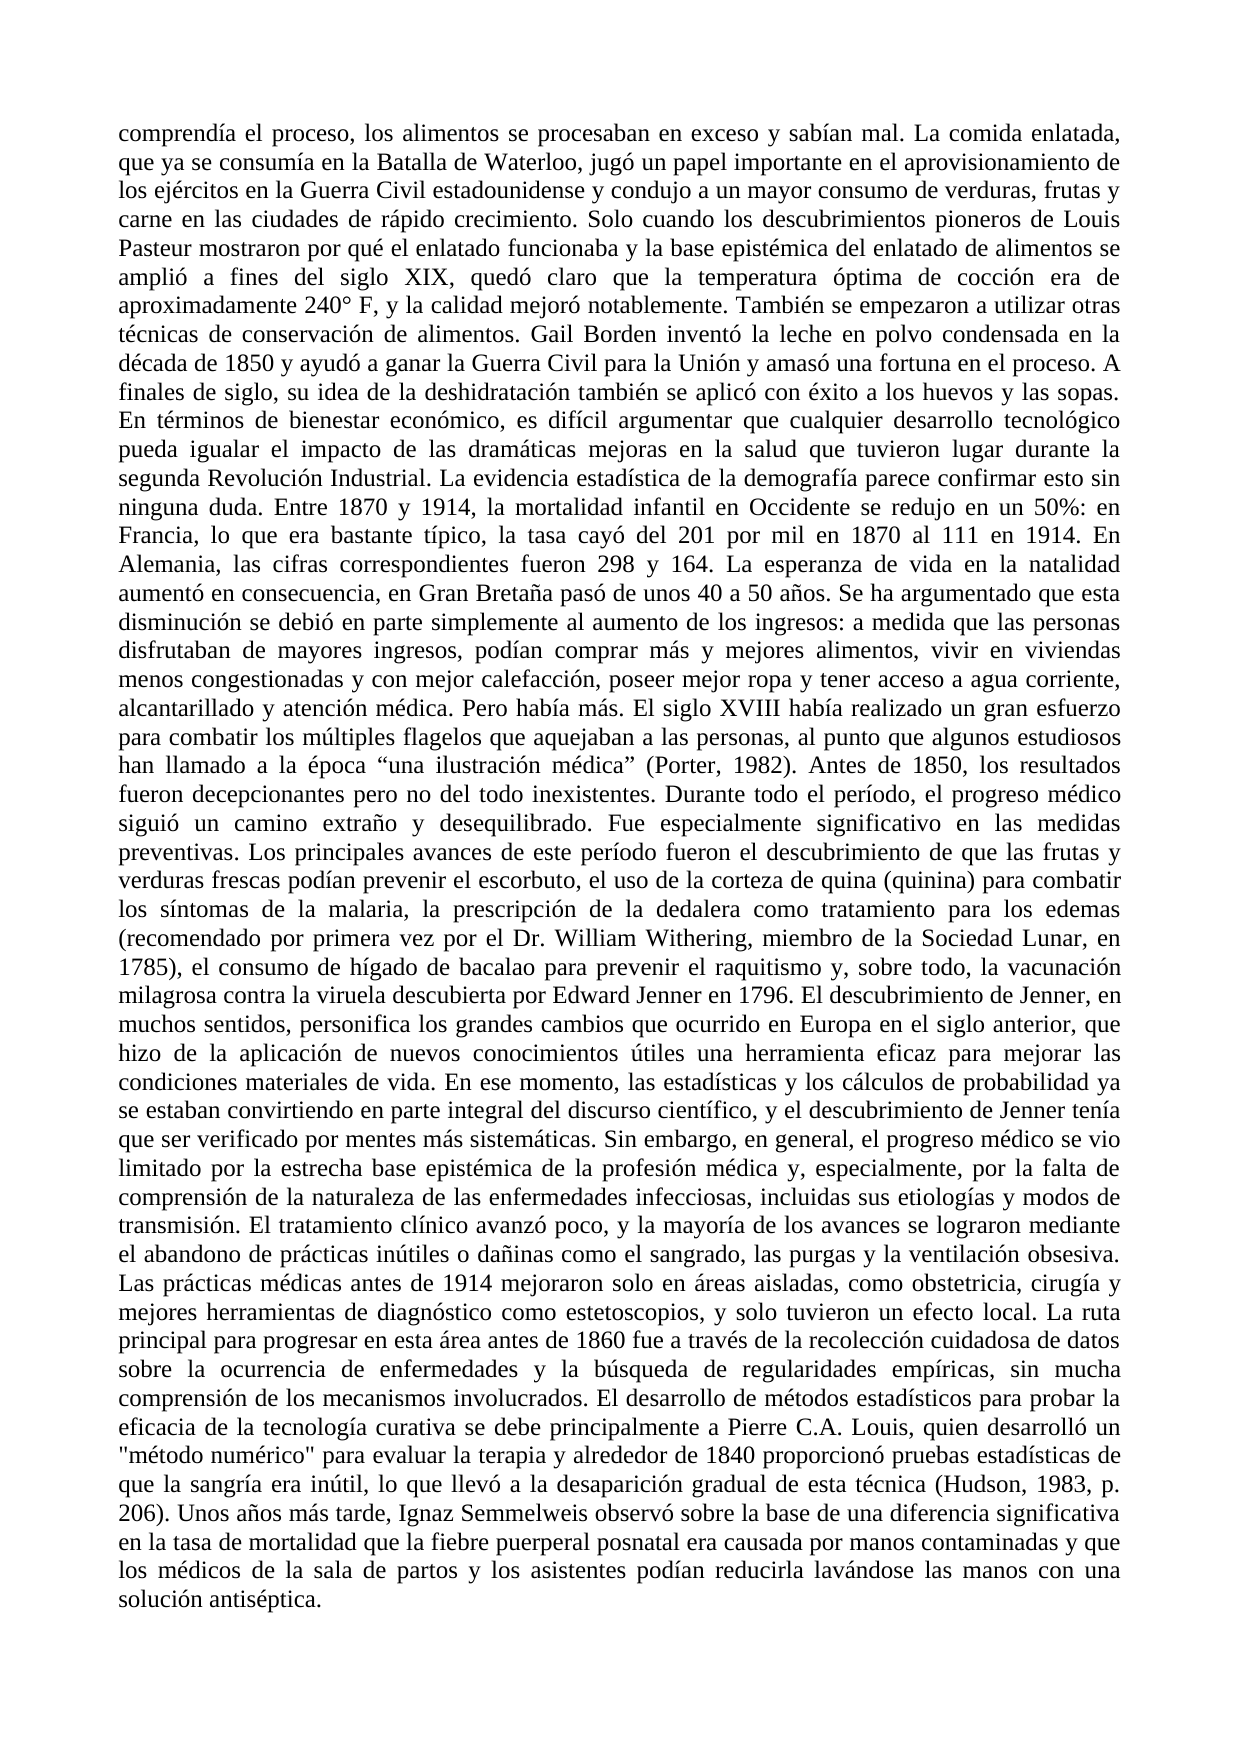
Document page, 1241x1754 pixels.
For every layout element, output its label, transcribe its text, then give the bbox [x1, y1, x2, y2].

text comprendía el proceso, los alimentos se procesaban en exceso y sabían mal. La comida enlatada, que ya se consumía en la Batalla de Waterloo, jugó un papel importante en el aprovisionamiento de los ejércitos en la Guerra Civil estadounidense y condujo a un mayor consumo de verduras, frutas y carne en las ciudades de rápido crecimiento. Solo cuando los descubrimientos pioneros de Louis Pasteur mostraron por qué el enlatado funcionaba y la base epistémica del enlatado de alimentos se amplió a fines del siglo XIX, quedó claro que la temperatura óptima de cocción era de aproximadamente 240° F, y la calidad mejoró notablemente. También se empezaron a utilizar otras técnicas de conservación de alimentos. Gail Borden inventó la leche en polvo condensada en la década de 1850 y ayudó a ganar la Guerra Civil para la Unión y amasó una fortuna en el proceso. A finales de siglo, su idea de la deshidratación también se aplicó con éxito a los huevos y las sopas. En términos de bienestar económico, es difícil argumentar que cualquier desarrollo tecnológico pueda igualar el impacto de las dramáticas mejoras en la salud que tuvieron lugar durante la segunda Revolución Industrial. La evidencia estadística de la demografía parece confirmar esto sin ninguna duda. Entre 1870 y 1914, la mortalidad infantil en Occidente se redujo en un 50%: en Francia, lo que era bastante típico, la tasa cayó del 201 por mil en 1870 al 111 en 1914. En Alemania, las cifras correspondientes fueron 298 y 164. La esperanza de vida en la natalidad aumentó en consecuencia, en Gran Bretaña pasó de unos 40 a 50 años. Se ha argumentado que esta disminución se debió en parte simplemente al aumento de los ingresos: a medida que las personas disfrutaban de mayores ingresos, podían comprar más y mejores alimentos, vivir en viviendas menos congestionadas y con mejor calefacción, poseer mejor ropa y tener acceso a agua corriente, alcantarillado y atención médica. Pero había más. El siglo XVIII había realizado un gran esfuerzo para combatir los múltiples flagelos que aquejaban a las personas, al punto que algunos estudiosos han llamado a la época “una ilustración médica” (Porter, 1982). Antes de 1850, los resultados fueron decepcionantes pero no del todo inexistentes. Durante todo el período, el progreso médico siguió un camino extraño y desequilibrado. Fue especialmente significativo en las medidas preventivas. Los principales avances de este período fueron el descubrimiento de que las frutas y verduras frescas podían prevenir el escorbuto, el uso de la corteza de quina (quinina) para combatir los síntomas de la malaria, la prescripción de la dedalera como tratamiento para los edemas (recomendado por primera vez por el Dr. William Withering, miembro de la Sociedad Lunar, en 1785), el consumo de hígado de bacalao para prevenir el raquitismo y, sobre todo, la vacunación milagrosa contra la viruela descubierta por Edward Jenner en 1796. El descubrimiento de Jenner, en muchos sentidos, personifica los grandes cambios que ocurrido en Europa en el siglo anterior, que hizo de la aplicación de nuevos conocimientos útiles una herramienta eficaz para mejorar las condiciones materiales de vida. En ese momento, las estadísticas y los cálculos de probabilidad ya se estaban convirtiendo en parte integral del discurso científico, y el descubrimiento de Jenner tenía que ser verificado por mentes más sistemáticas. Sin embargo, en general, el progreso médico se vio limitado por la estrecha base epistémica de la profesión médica y, especialmente, por la falta de comprensión de la naturaleza de las enfermedades infecciosas, incluidas sus etiologías y modos de transmisión. El tratamiento clínico avanzó poco, y la mayoría de los avances se lograron mediante el abandono de prácticas inútiles o dañinas como el sangrado, las purgas y la ventilación obsesiva. Las prácticas médicas antes de 1914 mejoraron solo en áreas aisladas, como obstetricia, cirugía y mejores herramientas de diagnóstico como estetoscopios, y solo tuvieron un efecto local. La ruta principal para progresar en esta área antes de 1860 fue a través de la recolección cuidadosa de datos sobre la ocurrencia de enfermedades y la búsqueda de regularidades empíricas, sin mucha comprensión de los mecanismos involucrados. El desarrollo de métodos estadísticos para probar la eficacia de la tecnología curativa se debe principalmente a Pierre C.A. Louis, quien desarrolló un "método numérico" para evaluar la terapia y alrededor de 1840 proporcionó pruebas estadísticas de que la sangría era inútil, lo que llevó a la desaparición gradual de esta técnica (Hudson, 1983, p. 206). Unos años más tarde, Ignaz Semmelweis observó sobre la base de una diferencia significativa en la tasa de mortalidad que la fiebre puerperal posnatal era causada por manos contaminadas y que los médicos de la sala de partos y los asistentes podían reducirla lavándose las manos con una solución antiséptica. [118, 118, 1122, 1613]
